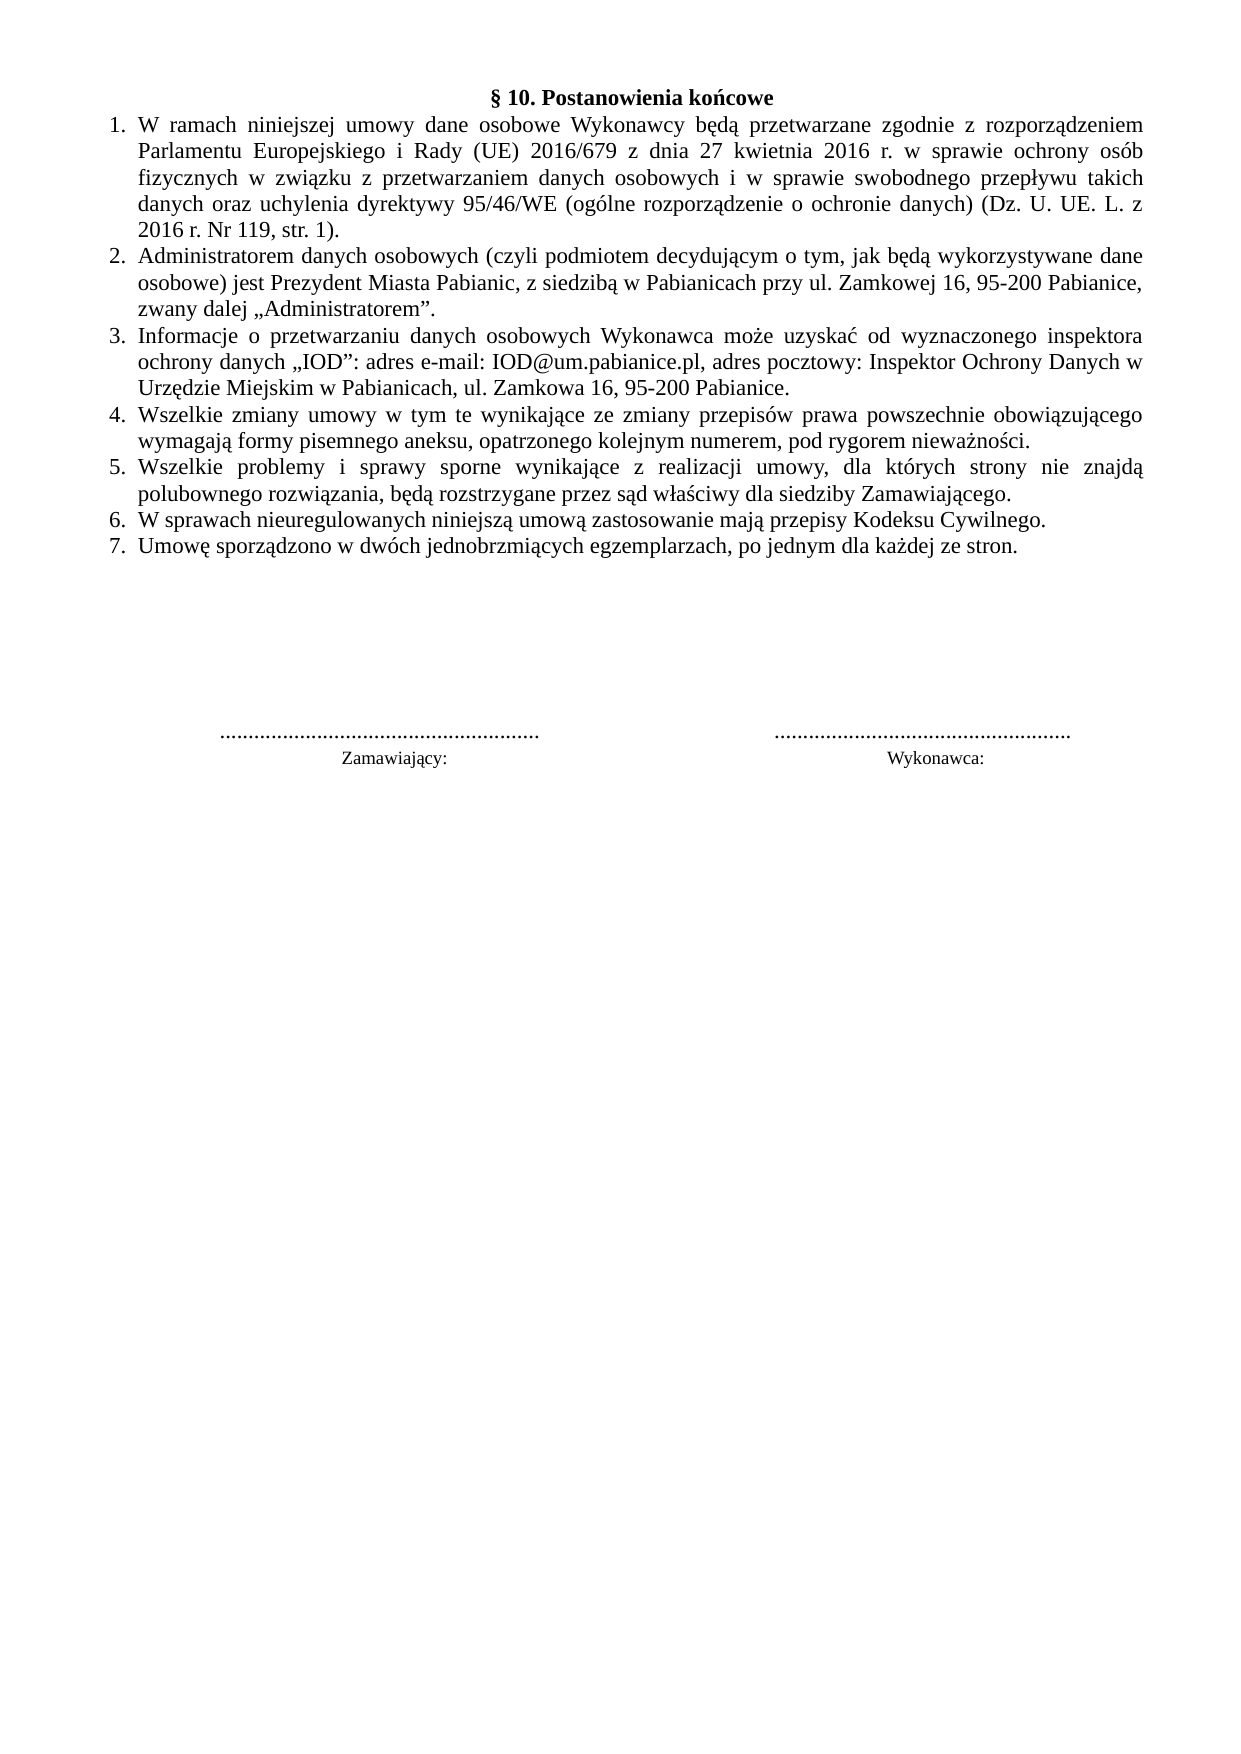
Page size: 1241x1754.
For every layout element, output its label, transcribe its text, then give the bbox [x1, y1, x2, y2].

text Zamawiający: Wykonawca: [108, 743, 1145, 770]
list W ramach niniejszej umowy dane osobowe Wykonawcy będą przetwarzane zgodnie z rozporządzeniem Parlamentu Europejskiego i Rady (UE) 2016/679 z dnia 27 kwietnia 2016 r. w sprawie ochrony osób fizycznych w związku z przetwarzaniem danych osobowych i w sprawie swobodnego przepływu takich danych oraz uchylenia dyrektywy 95/46/WE (ogólne rozporządzenie o ochronie danych) (Dz. U. UE. L. z 2016 r. Nr 119, str. 1). [109, 111, 1145, 243]
text § 10. Postanowienia końcowe [108, 84, 1145, 111]
list Umowę sporządzono w dwóch jednobrzmiących egzemplarzach, po jednym dla każdej ze stron. [109, 532, 1145, 559]
list Wszelkie problemy i sprawy sporne wynikające z realizacji umowy, dla których strony nie znajdą polubownego rozwiązania, będą rozstrzygane przez sąd właściwy dla siedziby Zamawiającego. [109, 453, 1145, 506]
text ........................................................ .................................................... [108, 717, 1145, 743]
list W sprawach nieuregulowanych niniejszą umową zastosowanie mają przepisy Kodeksu Cywilnego. [109, 506, 1145, 532]
list Wszelkie zmiany umowy w tym te wynikające ze zmiany przepisów prawa powszechnie obowiązującego wymagają formy pisemnego aneksu, opatrzonego kolejnym numerem, pod rygorem nieważności. [109, 401, 1145, 453]
list Informacje o przetwarzaniu danych osobowych Wykonawca może uzyskać od wyznaczonego inspektora ochrony danych „IOD”: adres e-mail: IOD@um.pabianice.pl, adres pocztowy: Inspektor Ochrony Danych w Urzędzie Miejskim w Pabianicach, ul. Zamkowa 16, 95-200 Pabianice. [109, 322, 1145, 401]
list Administratorem danych osobowych (czyli podmiotem decydującym o tym, jak będą wykorzystywane dane osobowe) jest Prezydent Miasta Pabianic, z siedzibą w Pabianicach przy ul. Zamkowej 16, 95-200 Pabianice, zwany dalej „Administratorem”. [109, 243, 1145, 322]
